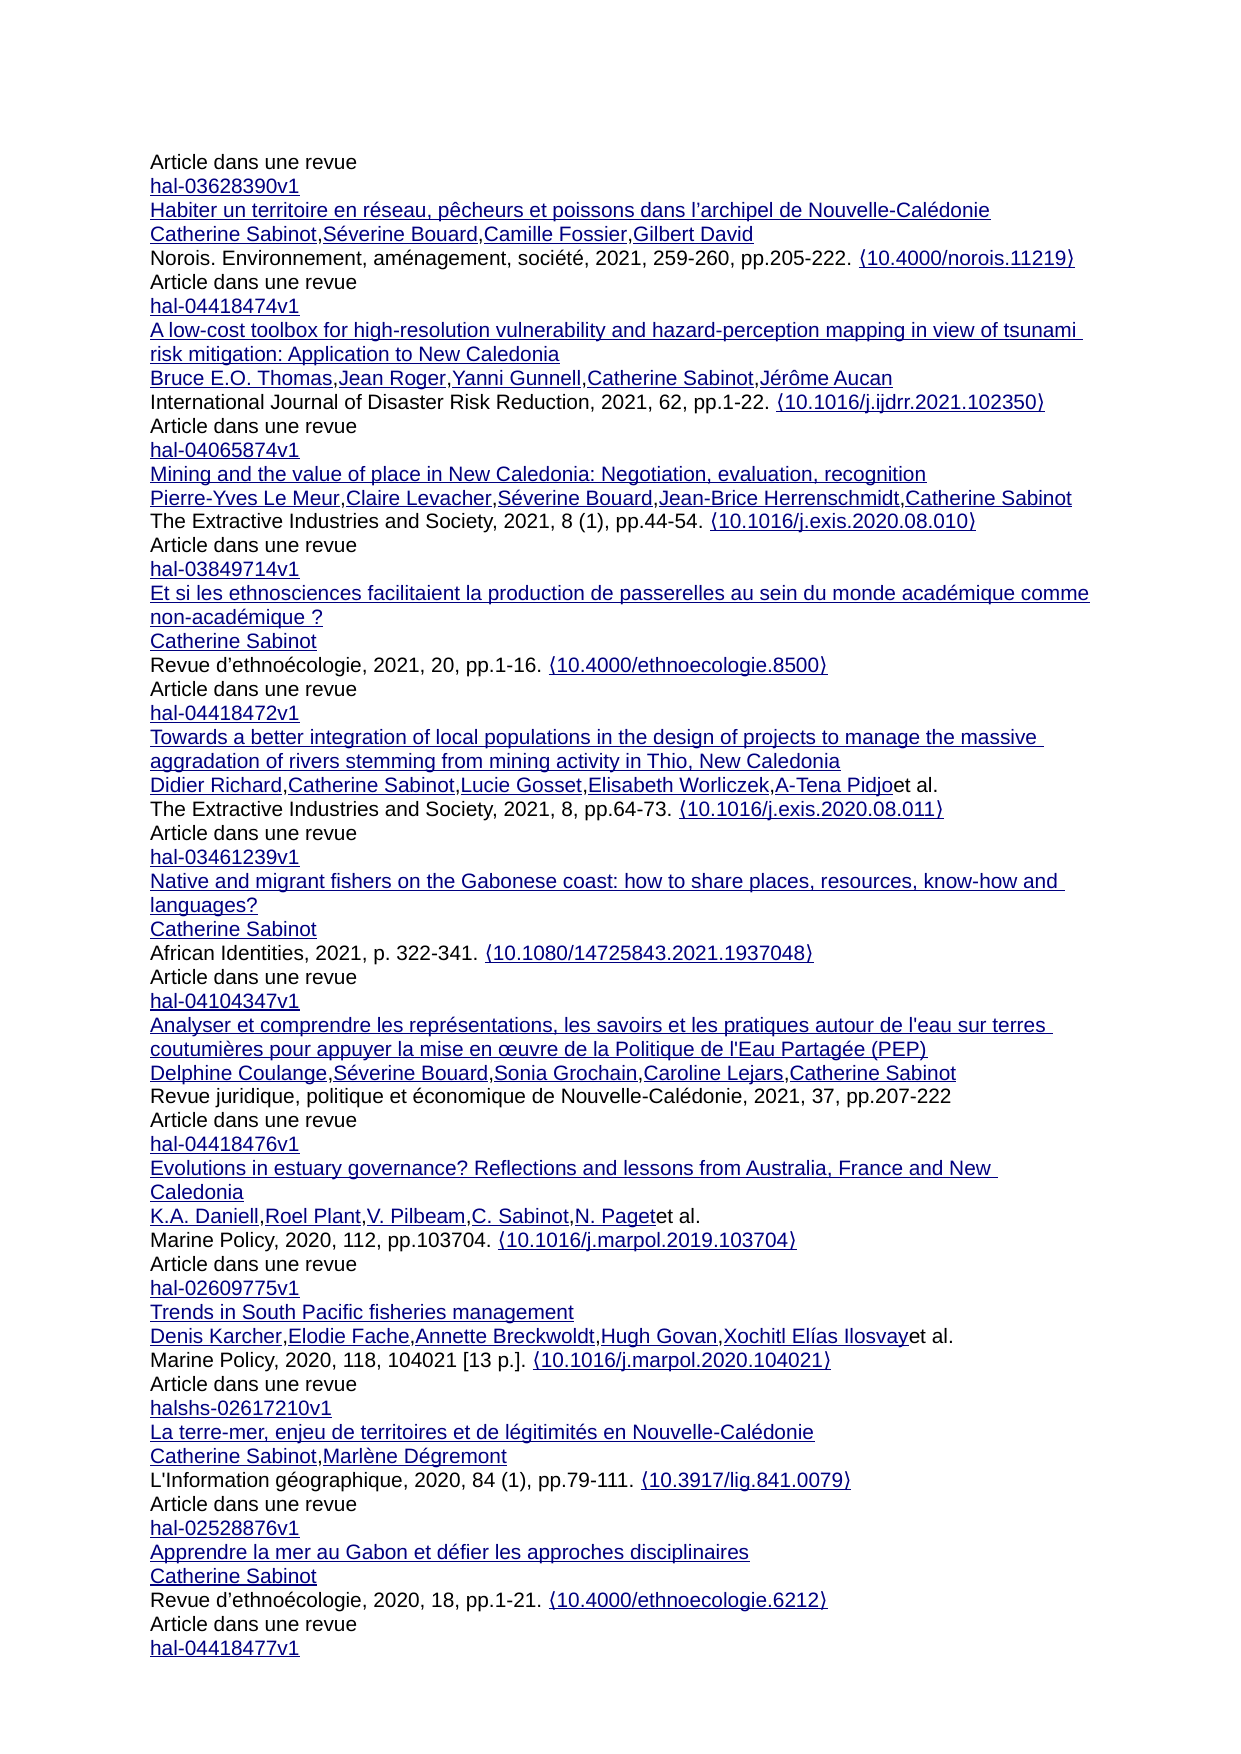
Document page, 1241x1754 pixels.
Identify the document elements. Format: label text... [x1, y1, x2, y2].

table_cell Native and migrant fishers on the Gabonese coast: how to share places, resources, know-how and languages? Catherine Sabinot African Identities, 2021, p. 322-341. ⟨10.1080/14725843.2021.1937048⟩ Article dans une revue hal-04104347v1 [150, 869, 1090, 1012]
table_cell Analyser et comprendre les représentations, les savoirs et les pratiques autour de l'eau sur terres coutumières pour appuyer la mise en œuvre de la Politique de l'Eau Partagée (PEP) Delphine Coulange,Séverine Bouard,Sonia Grochain,Caroline Lejars,Catherine Sabinot Revue juridique, politique et économique de Nouvelle-Calédonie, 2021, 37, pp.207-222 Article dans une revue hal-04418476v1 [150, 1013, 1090, 1156]
table_cell non-académique ? Catherine Sabinot Revue d’ethnoécologie, 2021, 20, pp.1-16. ⟨10.4000/ethnoecologie.8500⟩ Article dans une revue hal-04418472v1 [150, 603, 1090, 725]
table_cell Et si les ethnosciences facilitaient la production de passerelles au sein du monde académique comme [150, 581, 1090, 602]
table_cell Article dans une revue hal-03628390v1 [150, 150, 1090, 198]
table_cell La terre-mer, enjeu de territoires et de légitimités en Nouvelle-Calédonie Catherine Sabinot,Marlène Dégremont L'Information géographique, 2020, 84 (1), pp.79-111. ⟨10.3917/lig.841.0079⟩ Article dans une revue hal-02528876v1 [150, 1420, 1090, 1539]
table_cell Towards a better integration of local populations in the design of projects to manage the massive aggradation of rivers stemming from mining activity in Thio, New Caledonia Didier Richard,Catherine Sabinot,Lucie Gosset,Elisabeth Worliczek,A-Tena Pidjoet al. The Extractive Industries and Society, 2021, 8, pp.64-73. ⟨10.1016/j.exis.2020.08.011⟩ Article dans une revue hal-03461239v1 [150, 725, 1090, 869]
table_cell A low-cost toolbox for high-resolution vulnerability and hazard-perception mapping in view of tsunami risk mitigation: Application to New Caledonia Bruce E.O. Thomas,Jean Roger,Yanni Gunnell,Catherine Sabinot,Jérôme Aucan International Journal of Disaster Risk Reduction, 2021, 62, pp.1-22. ⟨10.1016/j.ijdrr.2021.102350⟩ Article dans une revue hal-04065874v1 [150, 318, 1090, 461]
table_cell Trends in South Pacific fisheries management Denis Karcher,Elodie Fache,Annette Breckwoldt,Hugh Govan,Xochitl Elías Ilosvayet al. Marine Policy, 2020, 118, 104021 [13 p.]. ⟨10.1016/j.marpol.2020.104021⟩ Article dans une revue halshs-02617210v1 [150, 1300, 1090, 1420]
table_cell Habiter un territoire en réseau, pêcheurs et poissons dans l’archipel de Nouvelle-Calédonie Catherine Sabinot,Séverine Bouard,Camille Fossier,Gilbert David Norois. Environnement, aménagement, société, 2021, 259-260, pp.205-222. ⟨10.4000/norois.11219⟩ Article dans une revue hal-04418474v1 [150, 198, 1090, 318]
table_cell Mining and the value of place in New Caledonia: Negotiation, evaluation, recognition Pierre-Yves Le Meur,Claire Levacher,Séverine Bouard,Jean-Brice Herrenschmidt,Catherine Sabinot The Extractive Industries and Society, 2021, 8 (1), pp.44-54. ⟨10.1016/j.exis.2020.08.010⟩ Article dans une revue hal-03849714v1 [150, 461, 1090, 581]
table_cell Apprendre la mer au Gabon et défier les approches disciplinaires Catherine Sabinot Revue d’ethnoécologie, 2020, 18, pp.1-21. ⟨10.4000/ethnoecologie.6212⟩ Article dans une revue hal-04418477v1 [150, 1540, 1090, 1659]
table_cell Evolutions in estuary governance? Reflections and lessons from Australia, France and New Caledonia K.A. Daniell,Roel Plant,V. Pilbeam,C. Sabinot,N. Pagetet al. Marine Policy, 2020, 112, pp.103704. ⟨10.1016/j.marpol.2019.103704⟩ Article dans une revue hal-02609775v1 [150, 1156, 1090, 1300]
